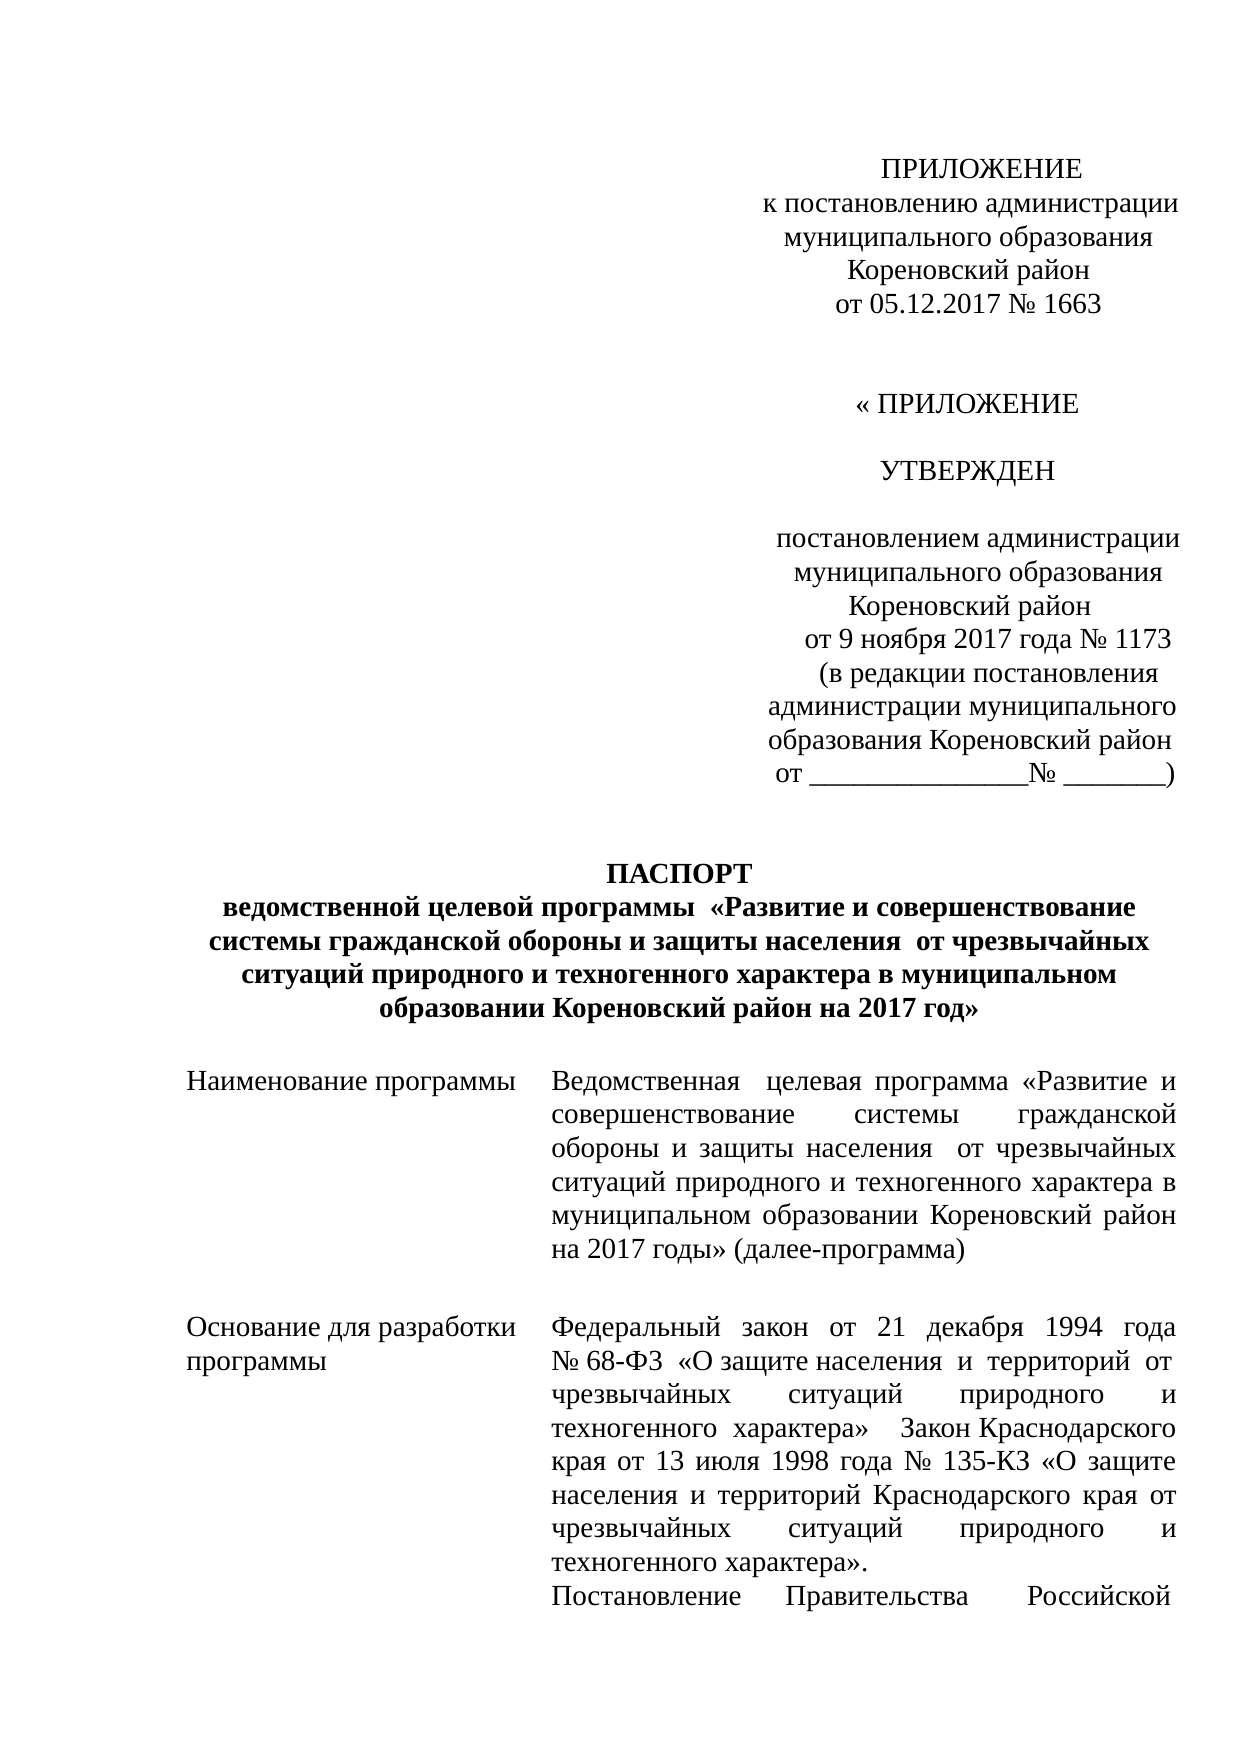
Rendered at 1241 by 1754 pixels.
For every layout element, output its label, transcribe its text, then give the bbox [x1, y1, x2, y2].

text к постановлению администрации [177, 185, 1181, 219]
table_cell Федеральный закон от 21 декабря 1994 года № 68-Ф3 «О защите населения и территорий от чрезвычайных ситуаций природного и техногенного характера» Закон Краснодарского края от 13 июля 1998 года № 135-КЗ «О защите населения и территорий Краснодарского края от чрезвычайных ситуаций природного и техногенного характера». Постановление Правительства Российской [545, 1304, 1182, 1617]
text ПРИЛОЖЕНИЕ [177, 152, 1181, 185]
table_cell Основание для разработки программы [184, 1304, 545, 1382]
table_header Наименование программы [184, 1057, 545, 1303]
text Кореновский район [177, 588, 1181, 621]
text УТВЕРЖДЕН [177, 453, 1181, 487]
text администрации муниципального [177, 688, 1181, 722]
text ведомственной целевой программы «Развитие и совершенствование системы гражданской обороны и защиты населения от чрезвычайных ситуаций природного и техногенного характера в муниципальном образовании Кореновский район на 2017 год» [177, 889, 1181, 1024]
text « ПРИЛОЖЕНИЕ [177, 386, 1181, 420]
text образования Кореновский район [177, 722, 1181, 755]
text (в редакции постановления [177, 655, 1181, 688]
text от 9 ноября 2017 года № 1173 [177, 621, 1181, 655]
text от 05.12.2017 № 1663 [755, 286, 1181, 319]
table_header Ведомственная целевая программа «Развитие и совершенствование системы гражданской обороны и защиты населения от чрезвычайных ситуаций природного и техногенного характера в муниципальном образовании Кореновский район на 2017 годы» (далее-программа) [545, 1057, 1182, 1303]
text муниципального образования [755, 219, 1181, 252]
text постановлением администрации [177, 521, 1181, 554]
table_cell [184, 1382, 545, 1617]
text муниципального образования [177, 554, 1181, 588]
text Кореновский район [755, 252, 1181, 286]
text ПАСПОРТ [177, 856, 1181, 889]
text от _______________№ _______) [177, 755, 1181, 789]
